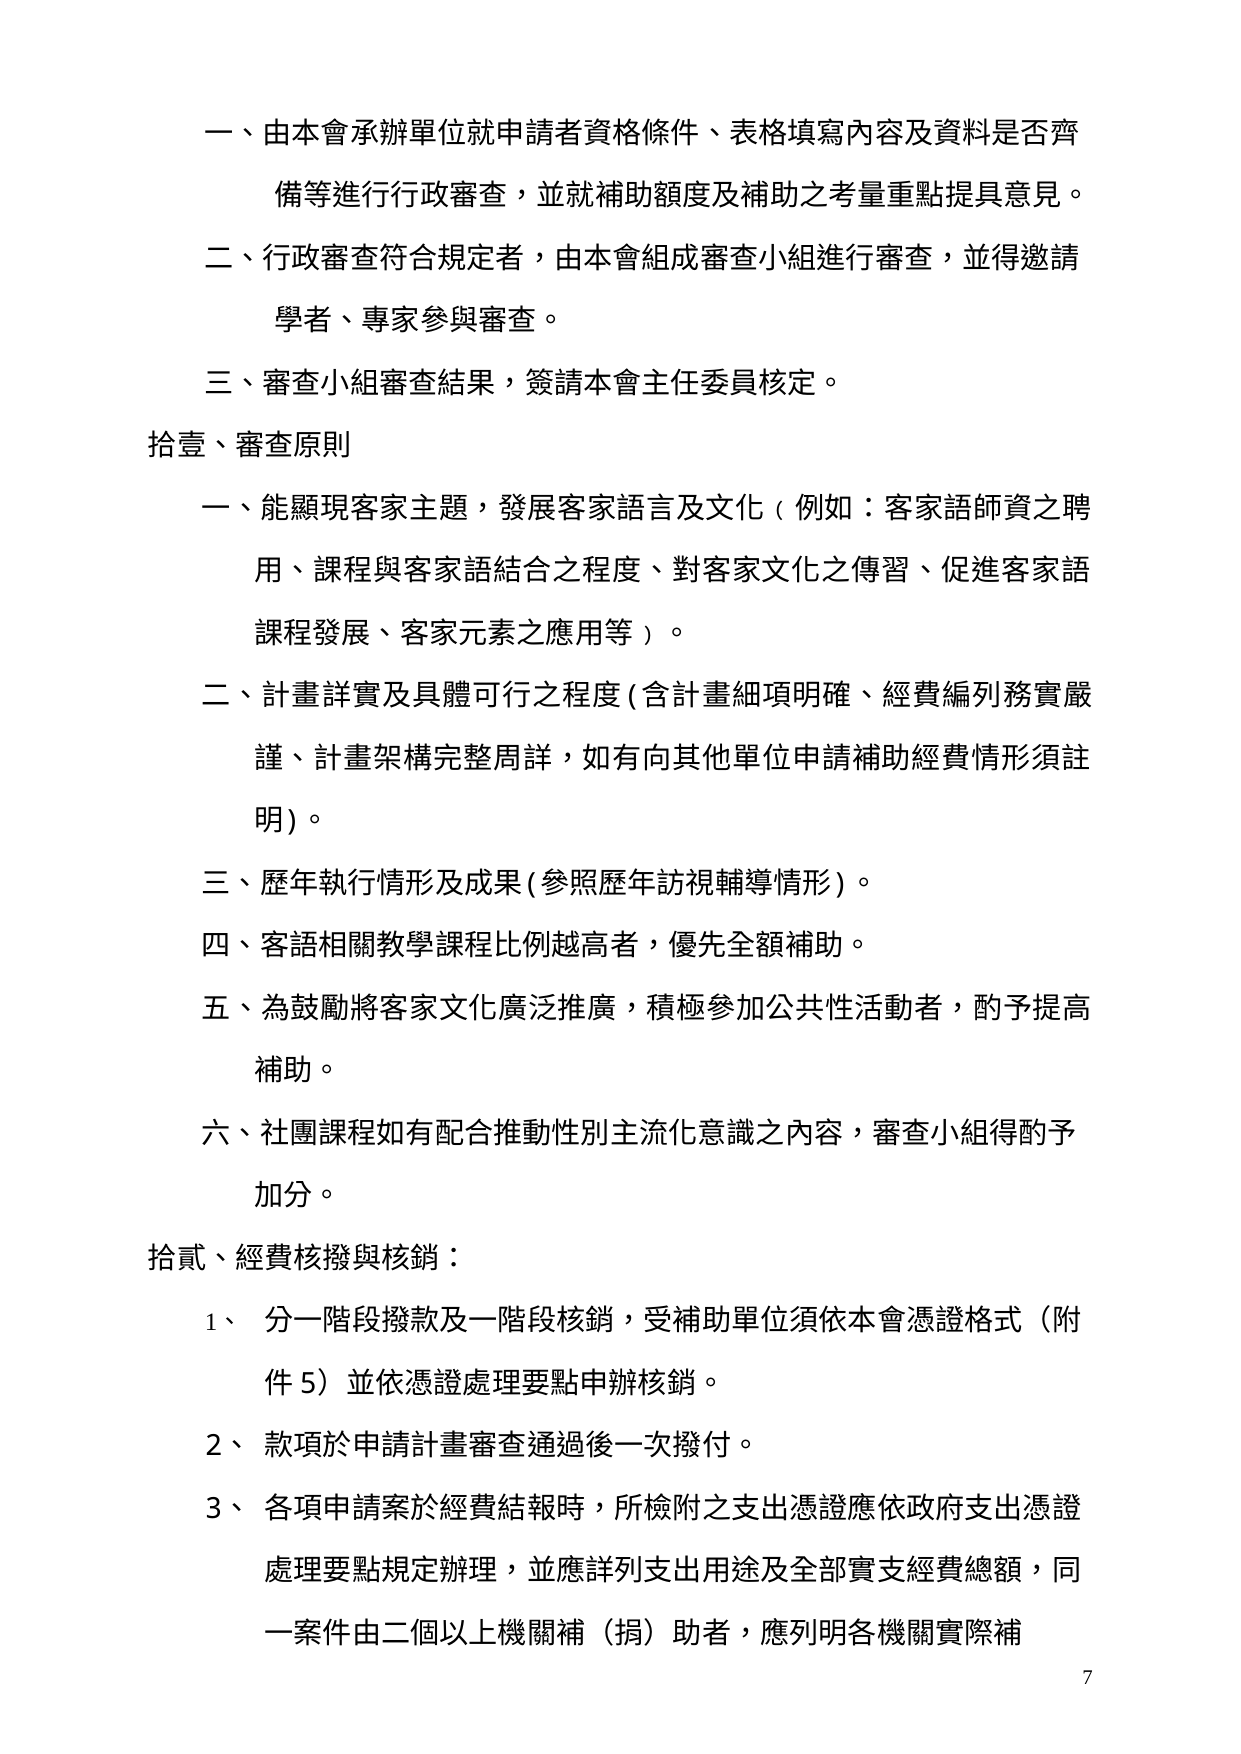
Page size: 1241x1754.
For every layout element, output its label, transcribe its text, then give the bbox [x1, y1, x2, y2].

text 備等進行行政審查，並就補助額度及補助之考量重點提具意見。 [204, 151, 1085, 214]
text 一、由本會承辦單位就申請者資格條件、表格填寫內容及資料是否齊 [204, 89, 1085, 151]
text 二、計畫詳實及具體可行之程度(含計畫細項明確、經費編列務實嚴謹、計畫架構完整周詳，如有向其他單位申請補助經費情形須註明)。 [201, 651, 1092, 839]
list 各項申請案於經費結報時，所檢附之支出憑證應依政府支出憑證處理要點規定辦理，並應詳列支出用途及全部實支經費總額，同一案件由二個以上機關補（捐）助者，應列明各機關實際補 [204, 1464, 1092, 1651]
text 四、客語相關教學課程比例越高者，優先全額補助。 [201, 901, 1092, 964]
text 拾壹、審查原則 [148, 401, 1092, 464]
text 五、為鼓勵將客家文化廣泛推廣，積極參加公共性活動者，酌予提高補助。 [201, 964, 1092, 1089]
text 二、行政審查符合規定者，由本會組成審查小組進行審查，並得邀請 [204, 214, 1085, 276]
text 三、審查小組審查結果，簽請本會主任委員核定。 [204, 339, 1085, 401]
text 三、歷年執行情形及成果(參照歷年訪視輔導情形)。 [201, 839, 1092, 901]
text 拾貳、經費核撥與核銷： [148, 1214, 1092, 1276]
text 學者、專家參與審查。 [204, 276, 1085, 339]
list 款項於申請計畫審查通過後一次撥付。 [204, 1401, 1092, 1464]
list 分一階段撥款及一階段核銷，受補助單位須依本會憑證格式（附件5）並依憑證處理要點申辦核銷。 [204, 1276, 1092, 1401]
text 六、社團課程如有配合推動性別主流化意識之內容，審查小組得酌予加分。 [201, 1089, 1092, 1214]
text 一、能顯現客家主題，發展客家語言及文化﹙例如：客家語師資之聘用、課程與客家語結合之程度、對客家文化之傳習、促進客家語課程發展、客家元素之應用等﹚。 [201, 464, 1092, 651]
